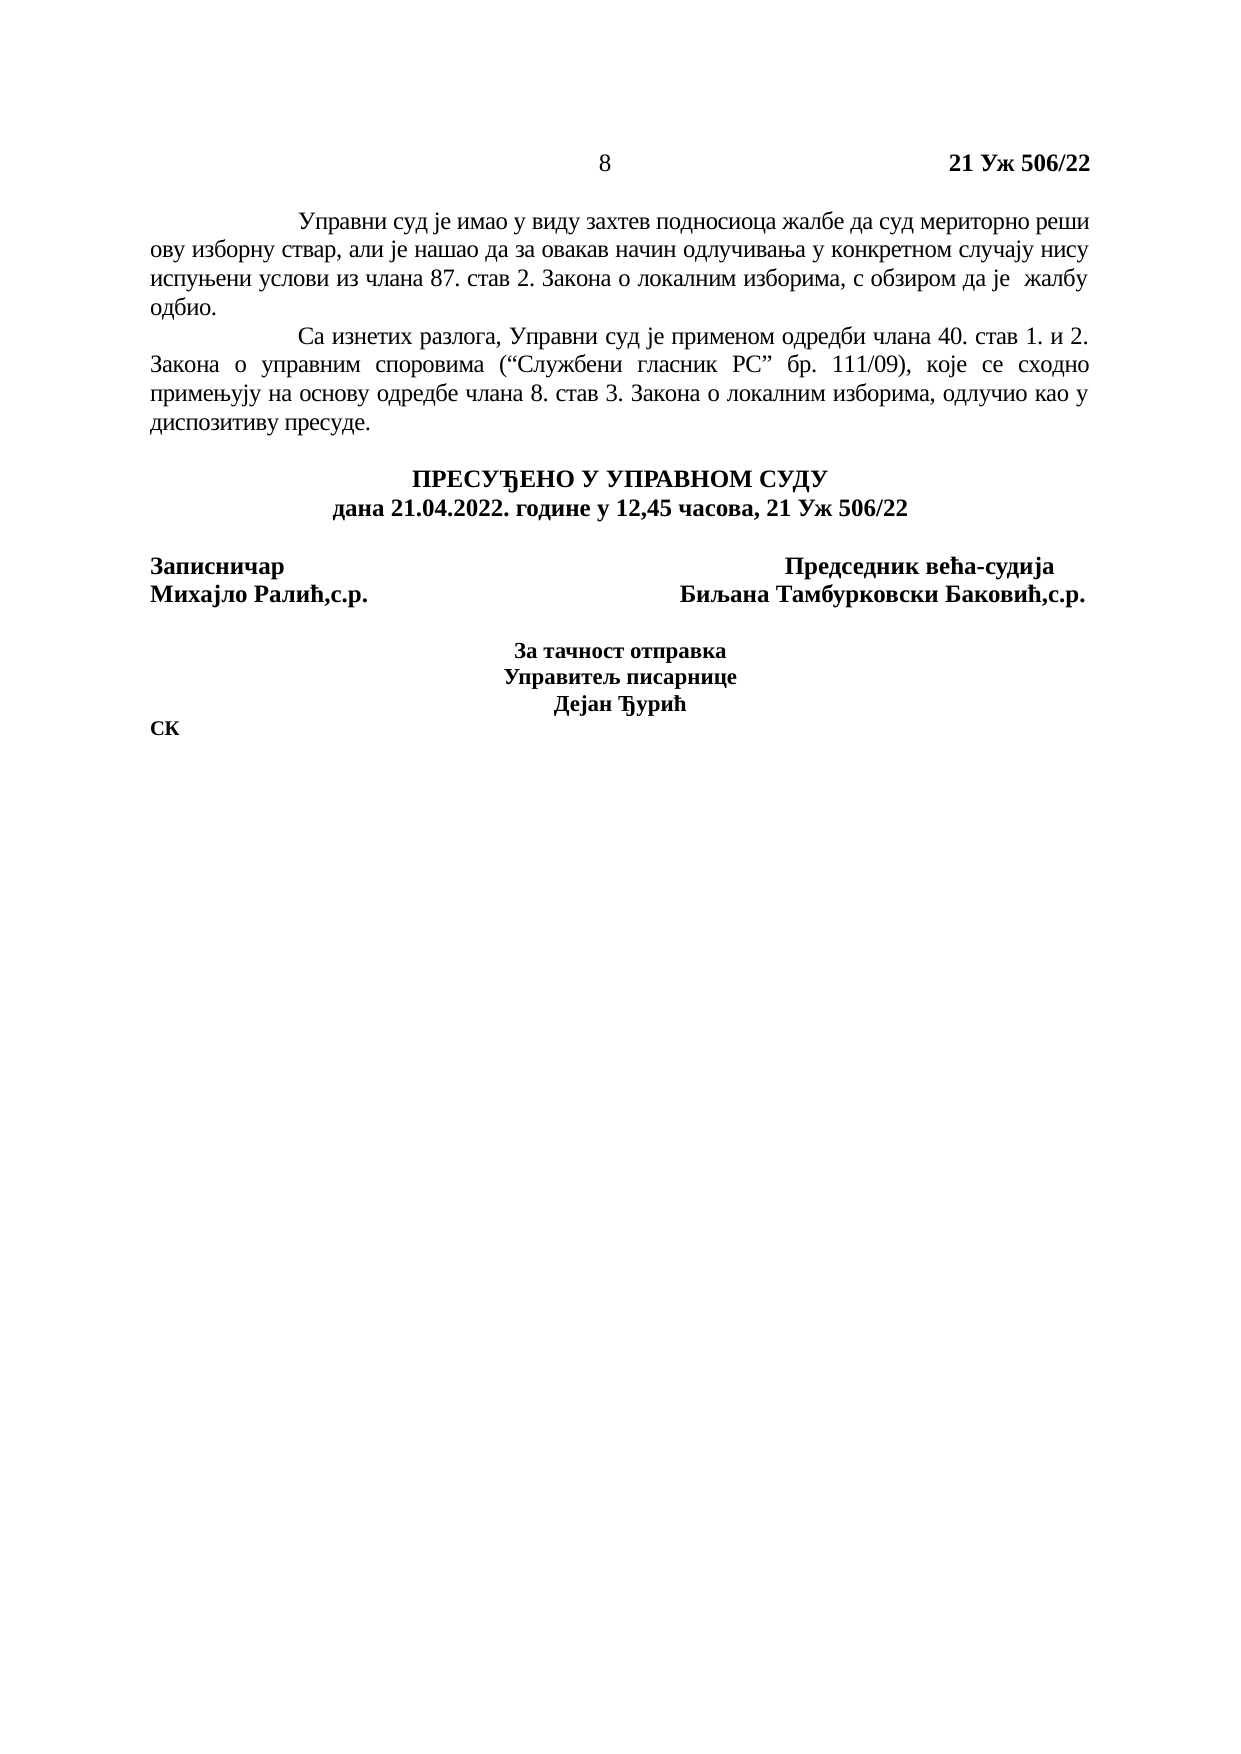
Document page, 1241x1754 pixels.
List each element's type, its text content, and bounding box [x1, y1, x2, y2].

text Управитељ писарнице [150, 663, 1090, 690]
text Са изнетих разлога, Управни суд је применом одредби члана 40. став 1. и 2. Закона о управним споровима (“Службени гласник РС” бр. 111/09), које се сходно примењују на основу одредбе члана 8. став 3. Закона о локалним изборима, одлучио као у диспозитиву пресуде. [150, 321, 1090, 436]
text ПРЕСУЂЕНО У УПРАВНОМ СУДУ [150, 464, 1090, 493]
text Михајло Ралић,с.р. Биљана Тамбурковски Баковић,с.р. [150, 579, 1090, 608]
text дана 21.04.2022. године у 12,45 часова, 21 Уж 506/22 [150, 493, 1090, 522]
text Записничар Председник већа-судија [150, 551, 1090, 579]
text СК [150, 716, 1090, 740]
text За тачност отправка [150, 637, 1090, 663]
text Дејан Ђурић [150, 690, 1090, 716]
text Управни суд је имао у виду захтев подносиоца жалбе да суд мериторно реши ову изборну ствар, али је нашао да за овакав начин одлучивања у конкретном случају нису испуњени услови из члана 87. став 2. Закона о локалним изборима, с обзиром да је жалбу одбио. [150, 206, 1090, 321]
